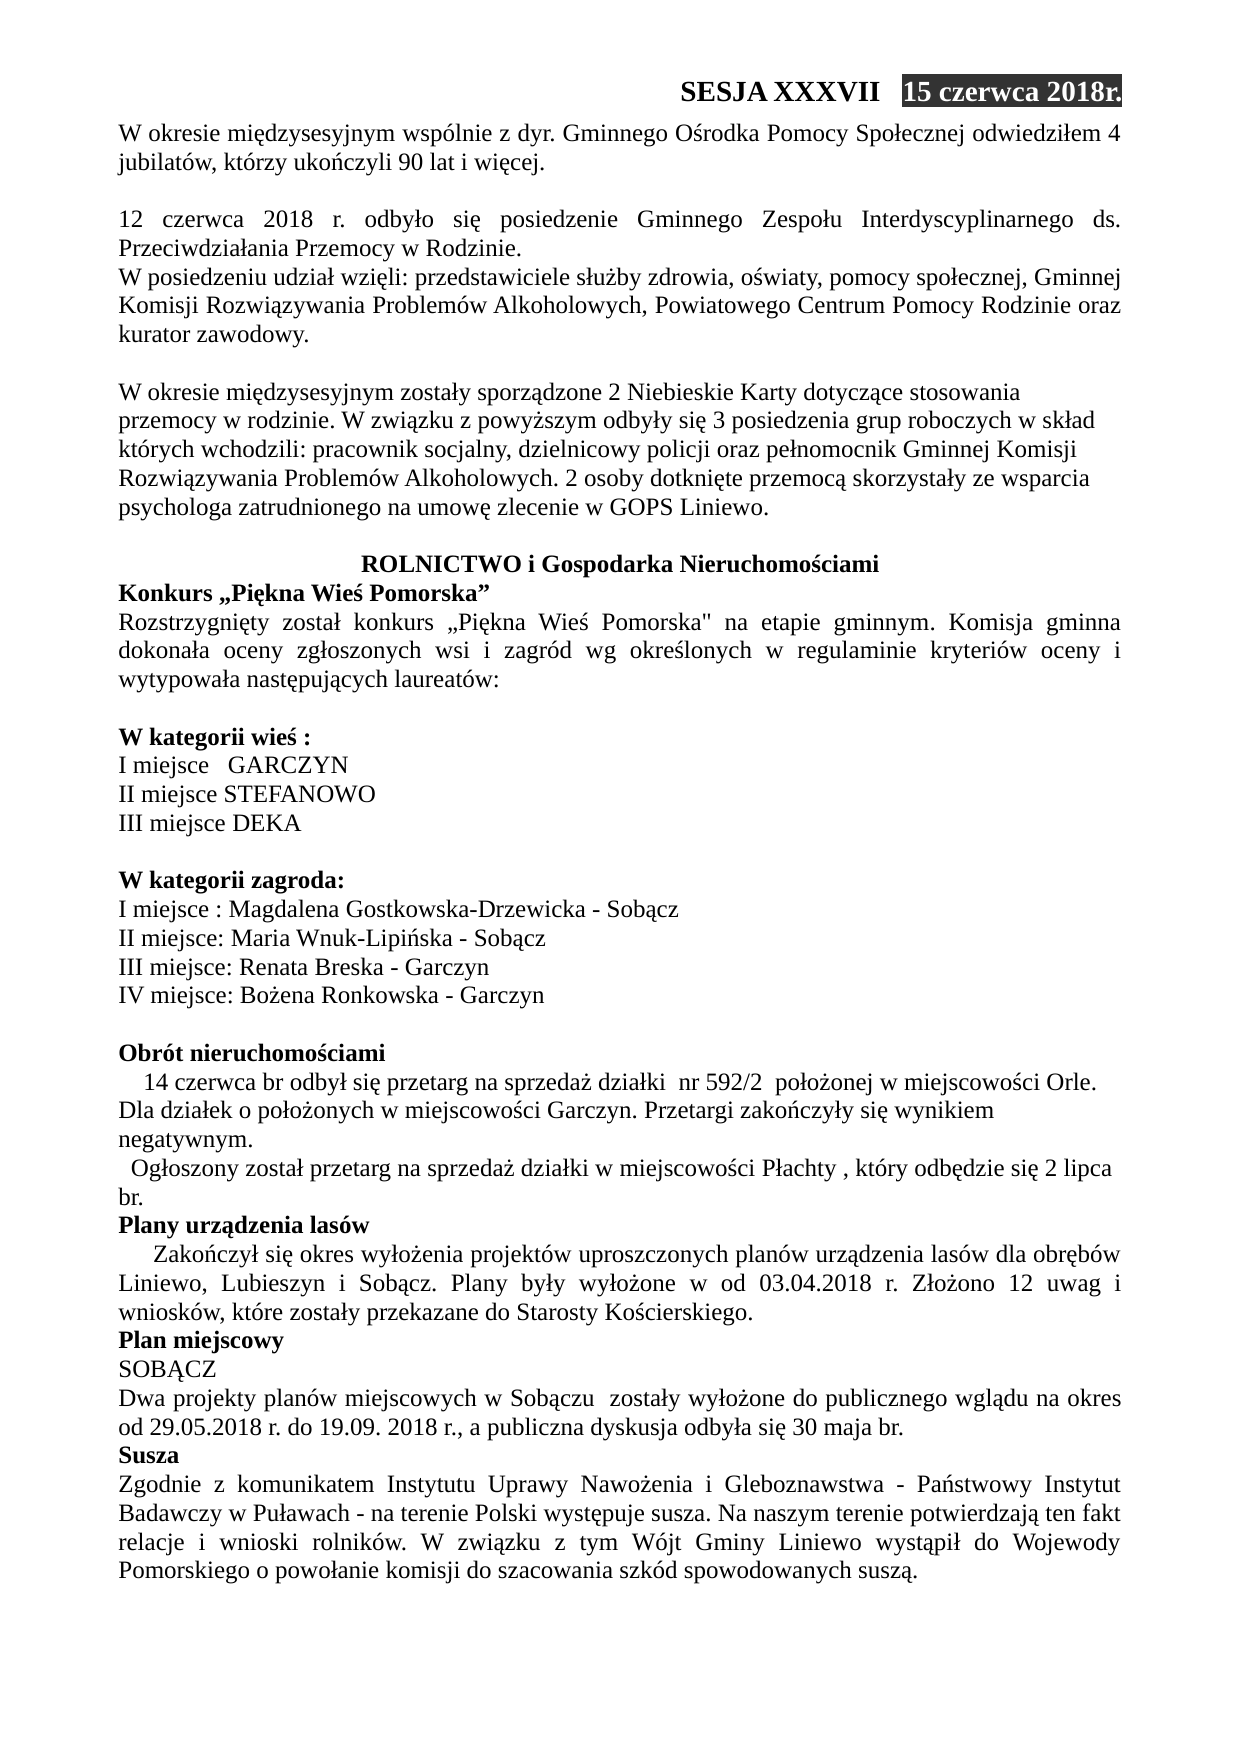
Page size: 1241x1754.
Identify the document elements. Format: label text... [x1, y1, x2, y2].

text SOBĄCZ [118, 1354, 1122, 1383]
text III miejsce: Renata Breska - Garczyn [118, 952, 1122, 981]
text Zakończył się okres wyłożenia projektów uproszczonych planów urządzenia lasów dla obrębów Liniewo, Lubieszyn i Sobącz. Plany były wyłożone w od 03.04.2018 r. Złożono 12 uwag i wniosków, które zostały przekazane do Starosty Kościerskiego. [118, 1239, 1122, 1326]
text W okresie międzysesyjnym zostały sporządzone 2 Niebieskie Karty dotyczące stosowania przemocy w rodzinie. W związku z powyższym odbyły się 3 posiedzenia grup roboczych w skład których wchodzili: pracownik socjalny, dzielnicowy policji oraz pełnomocnik Gminnej Komisji Rozwiązywania Problemów Alkoholowych. 2 osoby dotknięte przemocą skorzystały ze wsparcia psychologa zatrudnionego na umowę zlecenie w GOPS Liniewo. [118, 377, 1122, 521]
text Susza [118, 1441, 1122, 1469]
text W kategorii wieś : [118, 722, 1122, 751]
text IV miejsce: Bożena Ronkowska - Garczyn [118, 981, 1122, 1009]
text Plan miejscowy [118, 1326, 1122, 1354]
text Dwa projekty planów miejscowych w Sobączu zostały wyłożone do publicznego wglądu na okres od 29.05.2018 r. do 19.09. 2018 r., a publiczna dyskusja odbyła się 30 maja br. [118, 1383, 1122, 1441]
text Ogłoszony został przetarg na sprzedaż działki w miejscowości Płachty , który odbędzie się 2 lipca br. [118, 1153, 1122, 1211]
text Zgodnie z komunikatem Instytutu Uprawy Nawożenia i Gleboznawstwa - Państwowy Instytut Badawczy w Puławach - na terenie Polski występuje susza. Na naszym terenie potwierdzają ten fakt relacje i wnioski rolników. W związku z tym Wójt Gminy Liniewo wystąpił do Wojewody Pomorskiego o powołanie komisji do szacowania szkód spowodowanych suszą. [118, 1469, 1122, 1584]
text Obrót nieruchomościami [118, 1038, 1122, 1067]
text W kategorii zagroda: [118, 866, 1122, 894]
text Konkurs „Piękna Wieś Pomorska” [118, 578, 1122, 607]
text W okresie międzysesyjnym wspólnie z dyr. Gminnego Ośrodka Pomocy Społecznej odwiedziłem 4 jubilatów, którzy ukończyli 90 lat i więcej. [118, 118, 1122, 176]
text Rozstrzygnięty został konkurs „Piękna Wieś Pomorska" na etapie gminnym. Komisja gminna dokonała oceny zgłoszonych wsi i zagród wg określonych w regulaminie kryteriów oceny i wytypowała następujących laureatów: [118, 607, 1122, 693]
text 14 czerwca br odbył się przetarg na sprzedaż działki nr 592/2 położonej w miejscowości Orle. Dla działek o położonych w miejscowości Garczyn. Przetargi zakończyły się wynikiem negatywnym. [118, 1067, 1122, 1153]
text II miejsce STEFANOWO [118, 779, 1122, 808]
text I miejsce GARCZYN [118, 751, 1122, 779]
text W posiedzeniu udział wzięli: przedstawiciele służby zdrowia, oświaty, pomocy społecznej, Gminnej Komisji Rozwiązywania Problemów Alkoholowych, Powiatowego Centrum Pomocy Rodzinie oraz kurator zawodowy. [118, 262, 1122, 348]
text I miejsce : Magdalena Gostkowska-Drzewicka - Sobącz [118, 894, 1122, 923]
text Plany urządzenia lasów [118, 1211, 1122, 1239]
text II miejsce: Maria Wnuk-Lipińska - Sobącz [118, 923, 1122, 952]
text III miejsce DEKA [118, 808, 1122, 837]
text ROLNICTWO i Gospodarka Nieruchomościami [118, 549, 1122, 578]
text 12 czerwca 2018 r. odbyło się posiedzenie Gminnego Zespołu Interdyscyplinarnego ds. Przeciwdziałania Przemocy w Rodzinie. [118, 204, 1122, 262]
